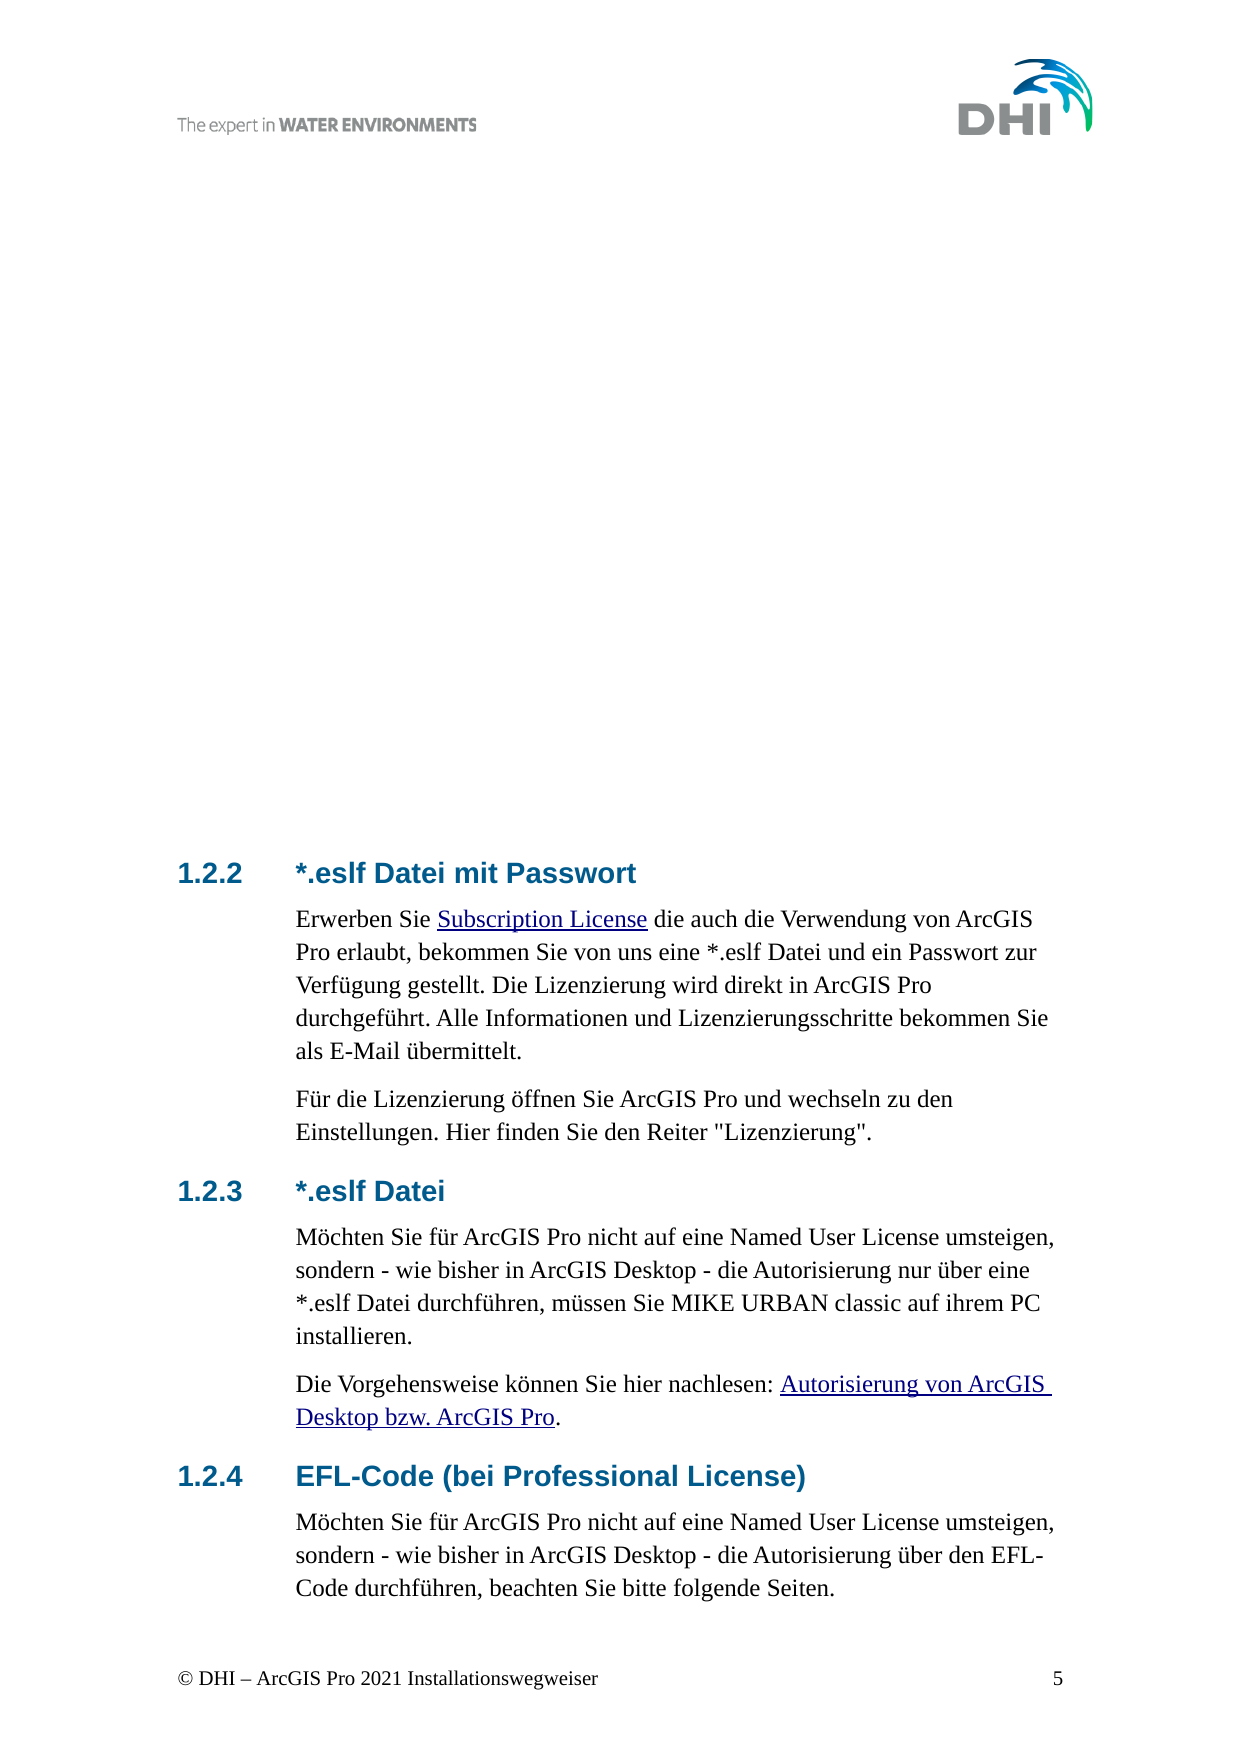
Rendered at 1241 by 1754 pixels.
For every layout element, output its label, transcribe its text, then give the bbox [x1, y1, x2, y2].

picture [177, 117, 477, 135]
text Die Vorgehensweise können Sie hier nachlesen: Autorisierung von ArcGIS Desktop bzw. ArcGIS Pro. [295, 1369, 1063, 1431]
text Erwerben Sie Subscription License die auch die Verwendung von ArcGIS Pro erlaubt, bekommen Sie von uns eine *.eslf Datei und ein Passwort zur Verfügung gestellt. Die Lizenzierung wird direkt in ArcGIS Pro durchgeführt. Alle Informationen und Lizenzierungsschritte bekommen Sie als E-Mail übermittelt. [295, 904, 1063, 1065]
subtitle *.eslf Datei mit Passwort [177, 856, 1063, 889]
text Möchten Sie für ArcGIS Pro nicht auf eine Named User License umsteigen, sondern - wie bisher in ArcGIS Desktop - die Autorisierung über den EFL-Code durchführen, beachten Sie bitte folgende Seiten. [295, 1507, 1063, 1602]
subtitle EFL-Code (bei Professional License) [177, 1459, 1063, 1492]
text Möchten Sie für ArcGIS Pro nicht auf eine Named User License umsteigen, sondern - wie bisher in ArcGIS Desktop - die Autorisierung nur über eine *.eslf Datei durchführen, müssen Sie MIKE URBAN classic auf ihrem PC installieren. [295, 1222, 1063, 1350]
picture [958, 59, 1093, 135]
subtitle *.eslf Datei [177, 1174, 1063, 1207]
text Für die Lizenzierung öffnen Sie ArcGIS Pro und wechseln zu den Einstellungen. Hier finden Sie den Reiter "Lizenzierung". [295, 1084, 1063, 1146]
